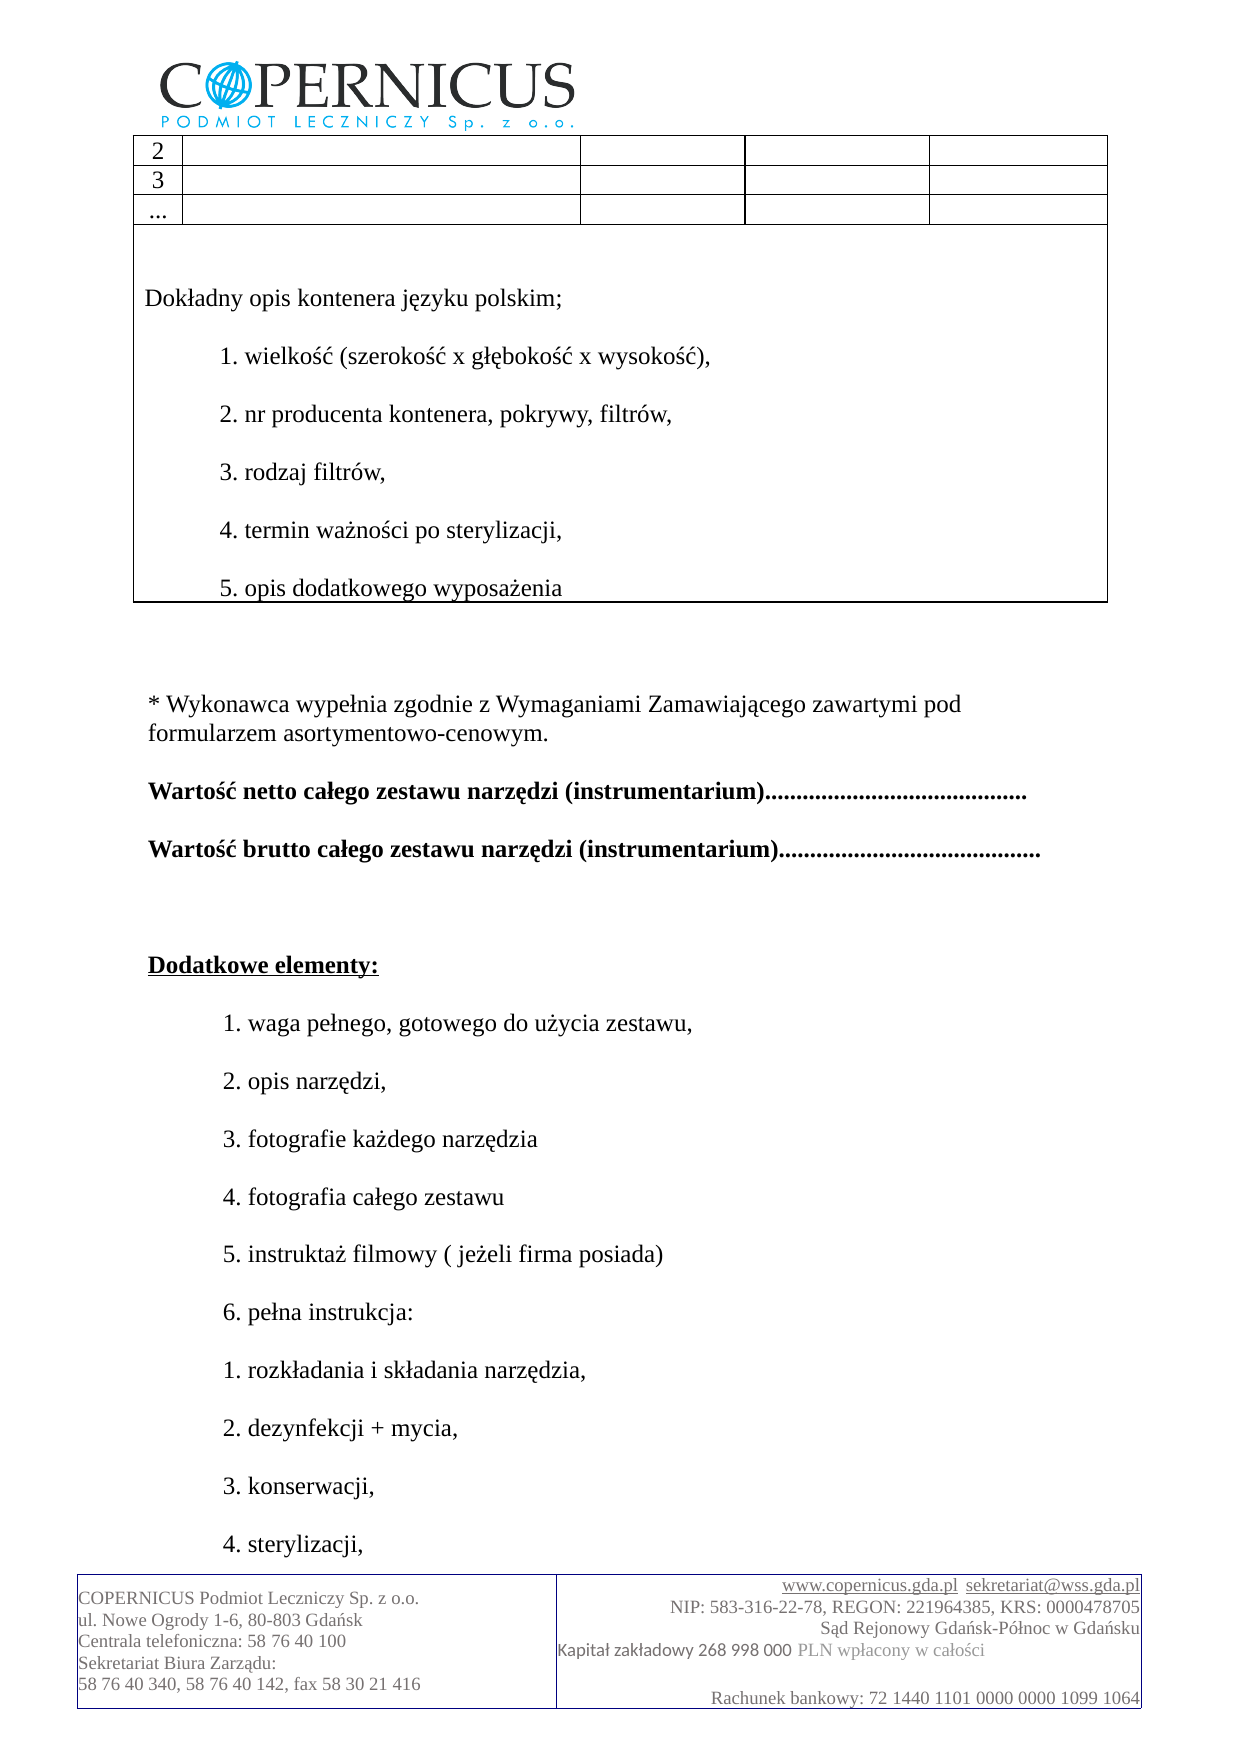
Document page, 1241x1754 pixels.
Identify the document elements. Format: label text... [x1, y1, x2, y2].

text Dodatkowe elementy: [148, 950, 1093, 979]
table_cell 3 [134, 166, 182, 194]
text 2. dezynfekcji + mycia, [223, 1413, 1093, 1442]
table_cell [930, 166, 1107, 194]
text 1. rozkładania i składania narzędzia, [223, 1355, 1093, 1384]
text 1. waga pełnego, gotowego do użycia zestawu, [223, 1008, 1093, 1037]
table_cell [183, 195, 580, 224]
table_cell [746, 136, 929, 164]
text * Wykonawca wypełnia zgodnie z Wymaganiami Zamawiającego zawartymi pod formularzem asortymentowo-cenowym. [148, 689, 1093, 747]
table_cell [930, 136, 1107, 164]
table_cell 2 [134, 136, 182, 164]
table_cell [581, 136, 744, 164]
table_cell [581, 166, 744, 194]
table_cell ... [134, 195, 182, 224]
table_cell [581, 195, 744, 224]
text 5. instruktaż filmowy ( jeżeli firma posiada) [223, 1239, 1093, 1268]
table_cell [183, 136, 580, 164]
text Wartość netto całego zestawu narzędzi (instrumentarium).......................................... [148, 776, 1093, 805]
text 3. fotografie każdego narzędzia [223, 1124, 1093, 1152]
text 6. pełna instrukcja: [223, 1297, 1093, 1326]
table_cell [746, 166, 929, 194]
text 3. konserwacji, [223, 1471, 1093, 1500]
text 4. fotografia całego zestawu [223, 1182, 1093, 1210]
table_cell [183, 166, 580, 194]
table_cell Dokładny opis kontenera języku polskim; 1. wielkość (szerokość x głębokość x wysokość), 2. nr producenta kontenera, pokrywy, filtrów, 3. rodzaj filtrów, 4. termin ważności po sterylizacji, 5. opis dodatkowego wyposażenia [134, 225, 1107, 601]
table_cell [930, 195, 1107, 224]
table_cell [746, 195, 929, 224]
picture [148, 56, 585, 134]
text 2. opis narzędzi, [223, 1066, 1093, 1094]
text 4. sterylizacji, [223, 1529, 1093, 1558]
text Wartość brutto całego zestawu narzędzi (instrumentarium).......................................... [148, 834, 1093, 863]
